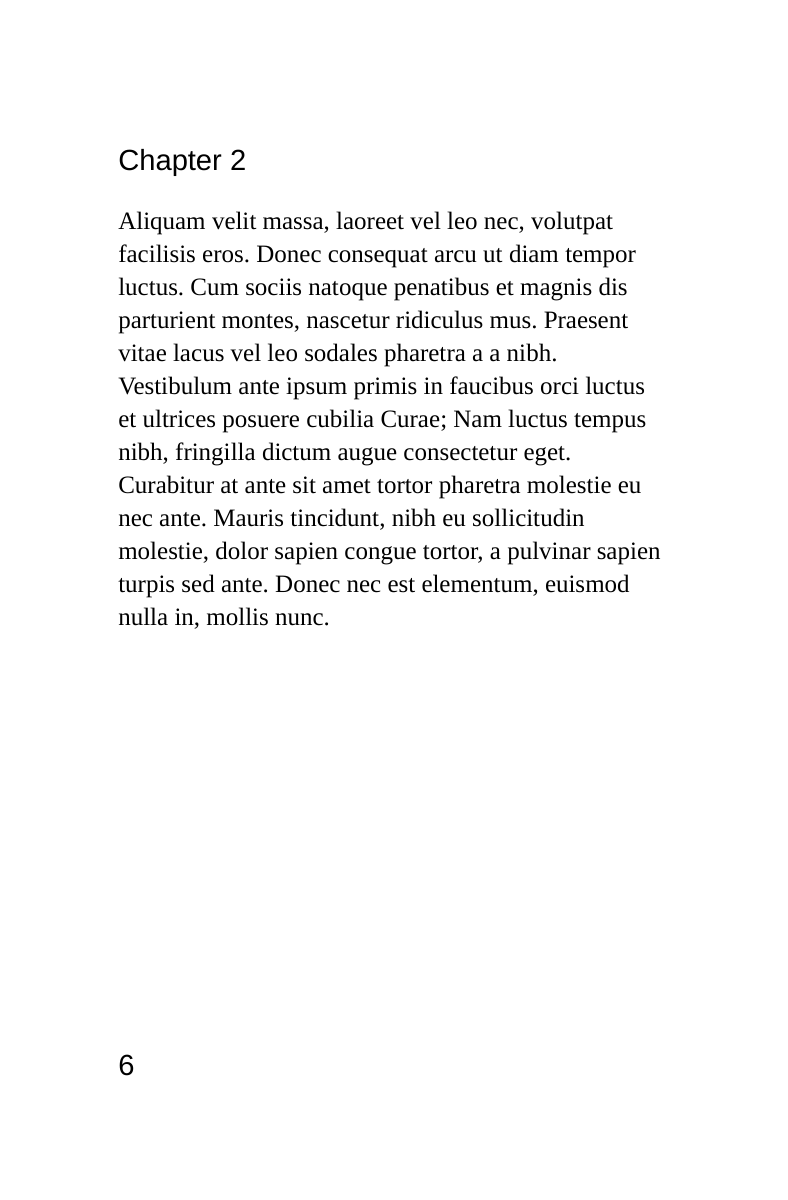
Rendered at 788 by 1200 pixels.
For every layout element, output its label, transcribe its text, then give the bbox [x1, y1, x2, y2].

text Aliquam velit massa, laoreet vel leo nec, volutpat facilisis eros. Donec consequat arcu ut diam tempor luctus. Cum sociis natoque penatibus et magnis dis parturient montes, nascetur ridiculus mus. Praesent vitae lacus vel leo sodales pharetra a a nibh. Vestibulum ante ipsum primis in faucibus orci luctus et ultrices posuere cubilia Curae; Nam luctus tempus nibh, fringilla dictum augue consectetur eget. Curabitur at ante sit amet tortor pharetra molestie eu nec ante. Mauris tincidunt, nibh eu sollicitudin molestie, dolor sapien congue tortor, a pulvinar sapien turpis sed ante. Donec nec est elementum, euismod nulla in, mollis nunc. [118, 206, 669, 631]
